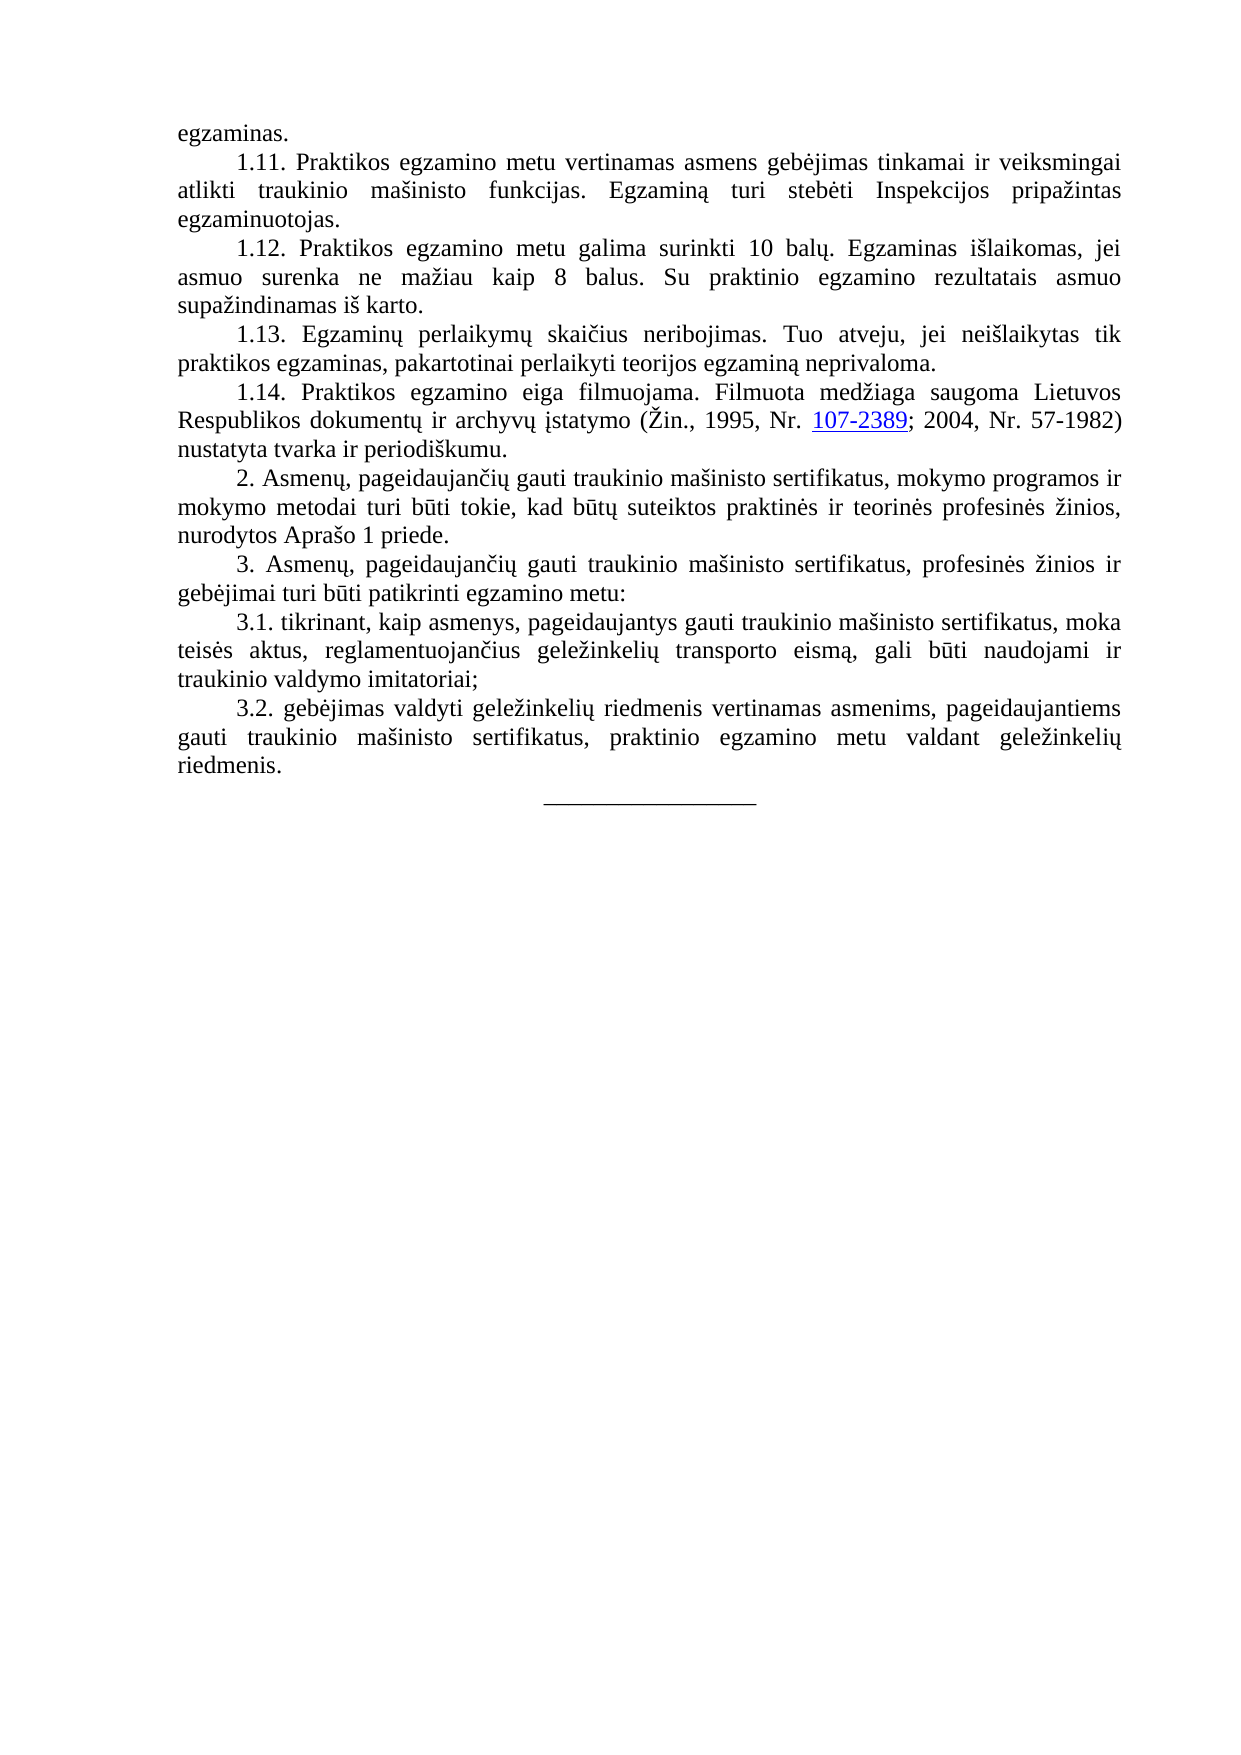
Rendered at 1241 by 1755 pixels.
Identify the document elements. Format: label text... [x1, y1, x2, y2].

text egzaminas. [177, 118, 1122, 147]
text 1.11. Praktikos egzamino metu vertinamas asmens gebėjimas tinkamai ir veiksmingai atlikti traukinio mašinisto funkcijas. Egzaminą turi stebėti Inspekcijos pripažintas egzaminuotojas. [177, 147, 1122, 233]
text 3.2. gebėjimas valdyti geležinkelių riedmenis vertinamas asmenims, pageidaujantiems gauti traukinio mašinisto sertifikatus, praktinio egzamino metu valdant geležinkelių riedmenis. [177, 693, 1122, 779]
text 3.1. tikrinant, kaip asmenys, pageidaujantys gauti traukinio mašinisto sertifikatus, moka teisės aktus, reglamentuojančius geležinkelių transporto eismą, gali būti naudojami ir traukinio valdymo imitatoriai; [177, 607, 1122, 693]
text 1.12. Praktikos egzamino metu galima surinkti 10 balų. Egzaminas išlaikomas, jei asmuo surenka ne mažiau kaip 8 balus. Su praktinio egzamino rezultatais asmuo supažindinamas iš karto. [177, 233, 1122, 319]
text _________________ [177, 779, 1122, 808]
text 1.14. Praktikos egzamino eiga filmuojama. Filmuota medžiaga saugoma Lietuvos Respublikos dokumentų ir archyvų įstatymo (Žin., 1995, Nr. 107-2389; 2004, Nr. 57-1982) nustatyta tvarka ir periodiškumu. [177, 377, 1122, 463]
text 1.13. Egzaminų perlaikymų skaičius neribojimas. Tuo atveju, jei neišlaikytas tik praktikos egzaminas, pakartotinai perlaikyti teorijos egzaminą neprivaloma. [177, 319, 1122, 377]
text 2. Asmenų, pageidaujančių gauti traukinio mašinisto sertifikatus, mokymo programos ir mokymo metodai turi būti tokie, kad būtų suteiktos praktinės ir teorinės profesinės žinios, nurodytos Aprašo 1 priede. [177, 463, 1122, 549]
text 3. Asmenų, pageidaujančių gauti traukinio mašinisto sertifikatus, profesinės žinios ir gebėjimai turi būti patikrinti egzamino metu: [177, 549, 1122, 607]
